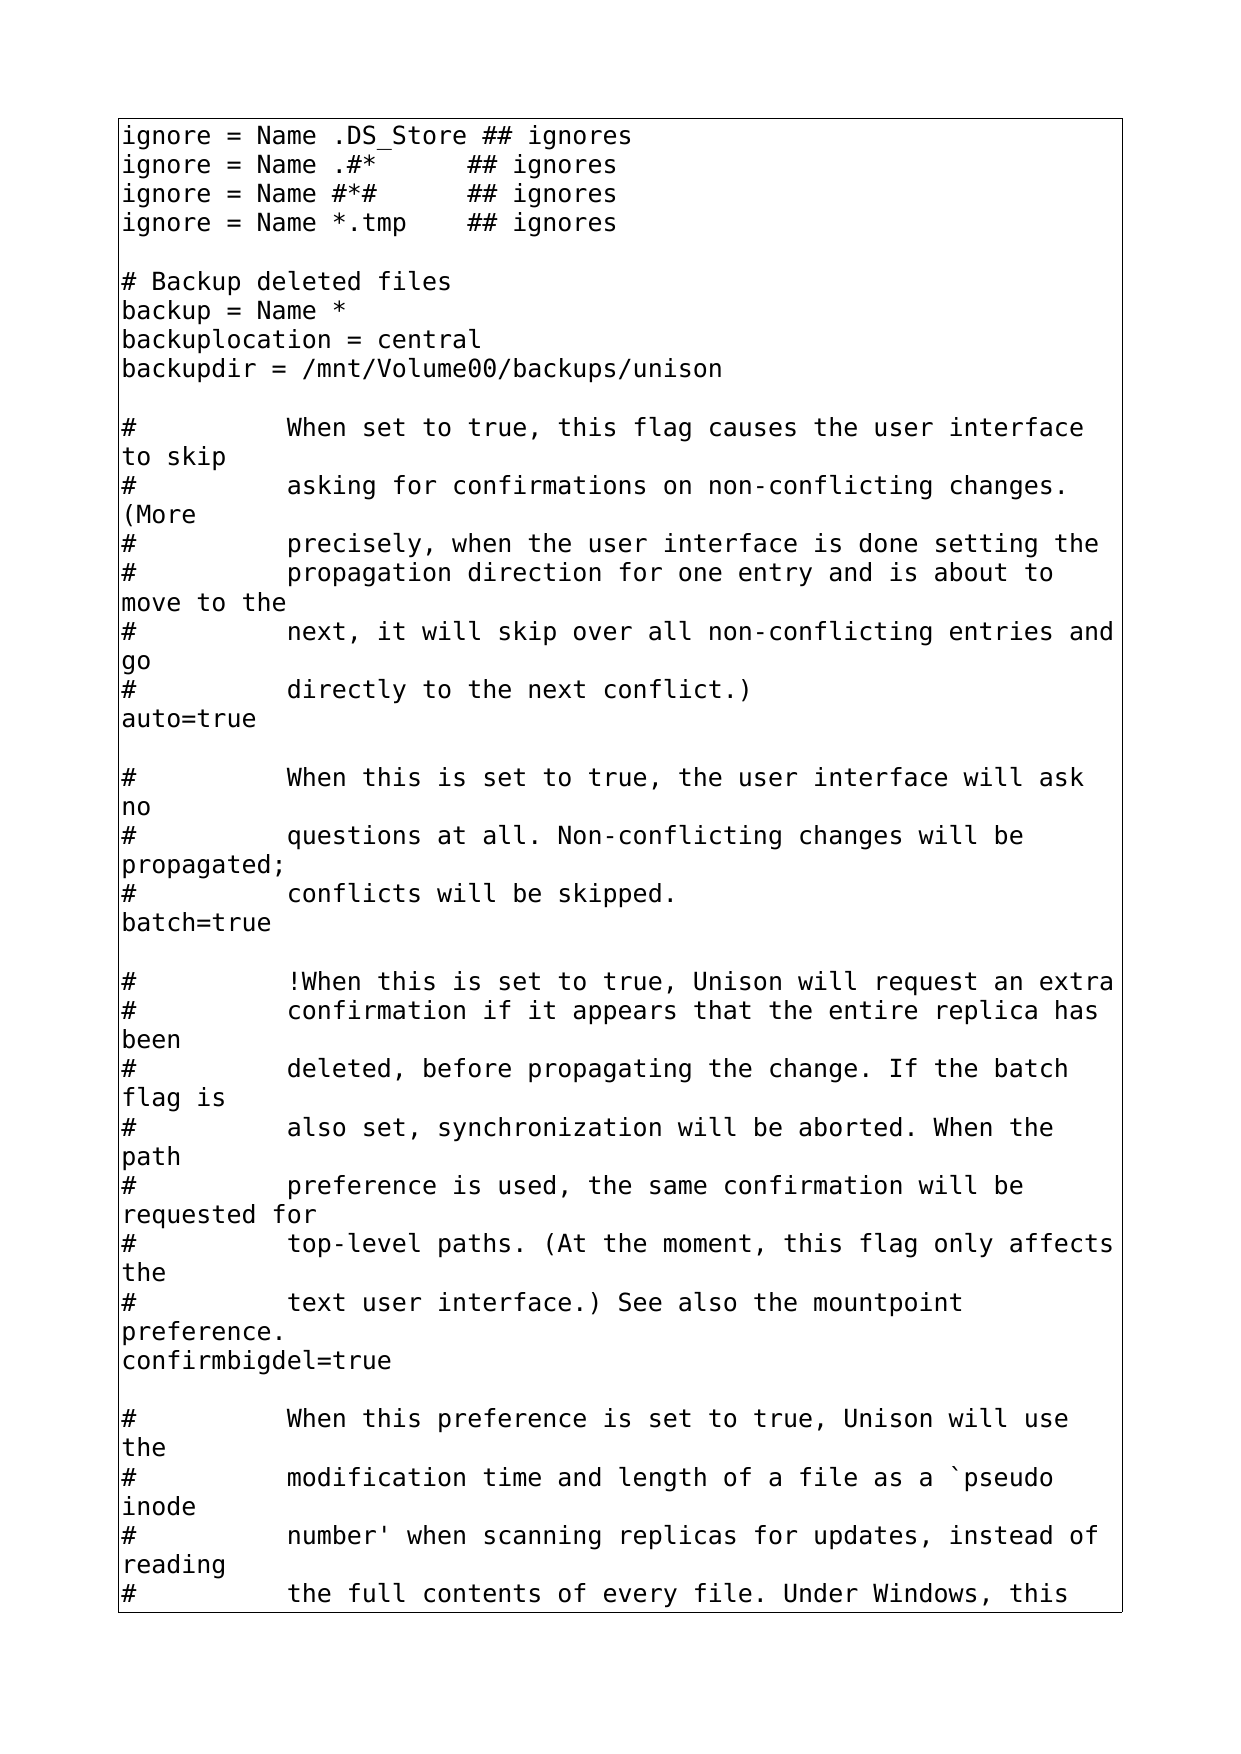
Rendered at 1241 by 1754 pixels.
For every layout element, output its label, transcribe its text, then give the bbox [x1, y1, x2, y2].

table_header ignore = Name .DS_Store ## ignores ignore = Name .#* ## ignores ignore = Name #*# ## ignores ignore = Name *.tmp ## ignores # Backup deleted files backup = Name * backuplocation = central backupdir = /mnt/Volume00/backups/unison # When set to true, this flag causes the user interface to skip # asking for confirmations on non-conflicting changes. (More # precisely, when the user interface is done setting the # propagation direction for one entry and is about to move to the # next, it will skip over all non-conflicting entries and go # directly to the next conflict.) auto=true # When this is set to true, the user interface will ask no # questions at all. Non-conflicting changes will be propagated; # conflicts will be skipped. batch=true # !When this is set to true, Unison will request an extra # confirmation if it appears that the entire replica has been # deleted, before propagating the change. If the batch flag is # also set, synchronization will be aborted. When the path # preference is used, the same confirmation will be requested for # top-level paths. (At the moment, this flag only affects the # text user interface.) See also the mountpoint preference. confirmbigdel=true # When this preference is set to true, Unison will use the # modification time and length of a file as a `pseudo inode # number' when scanning replicas for updates, instead of reading # the full contents of every file. Under Windows, this [119, 119, 1122, 1612]
